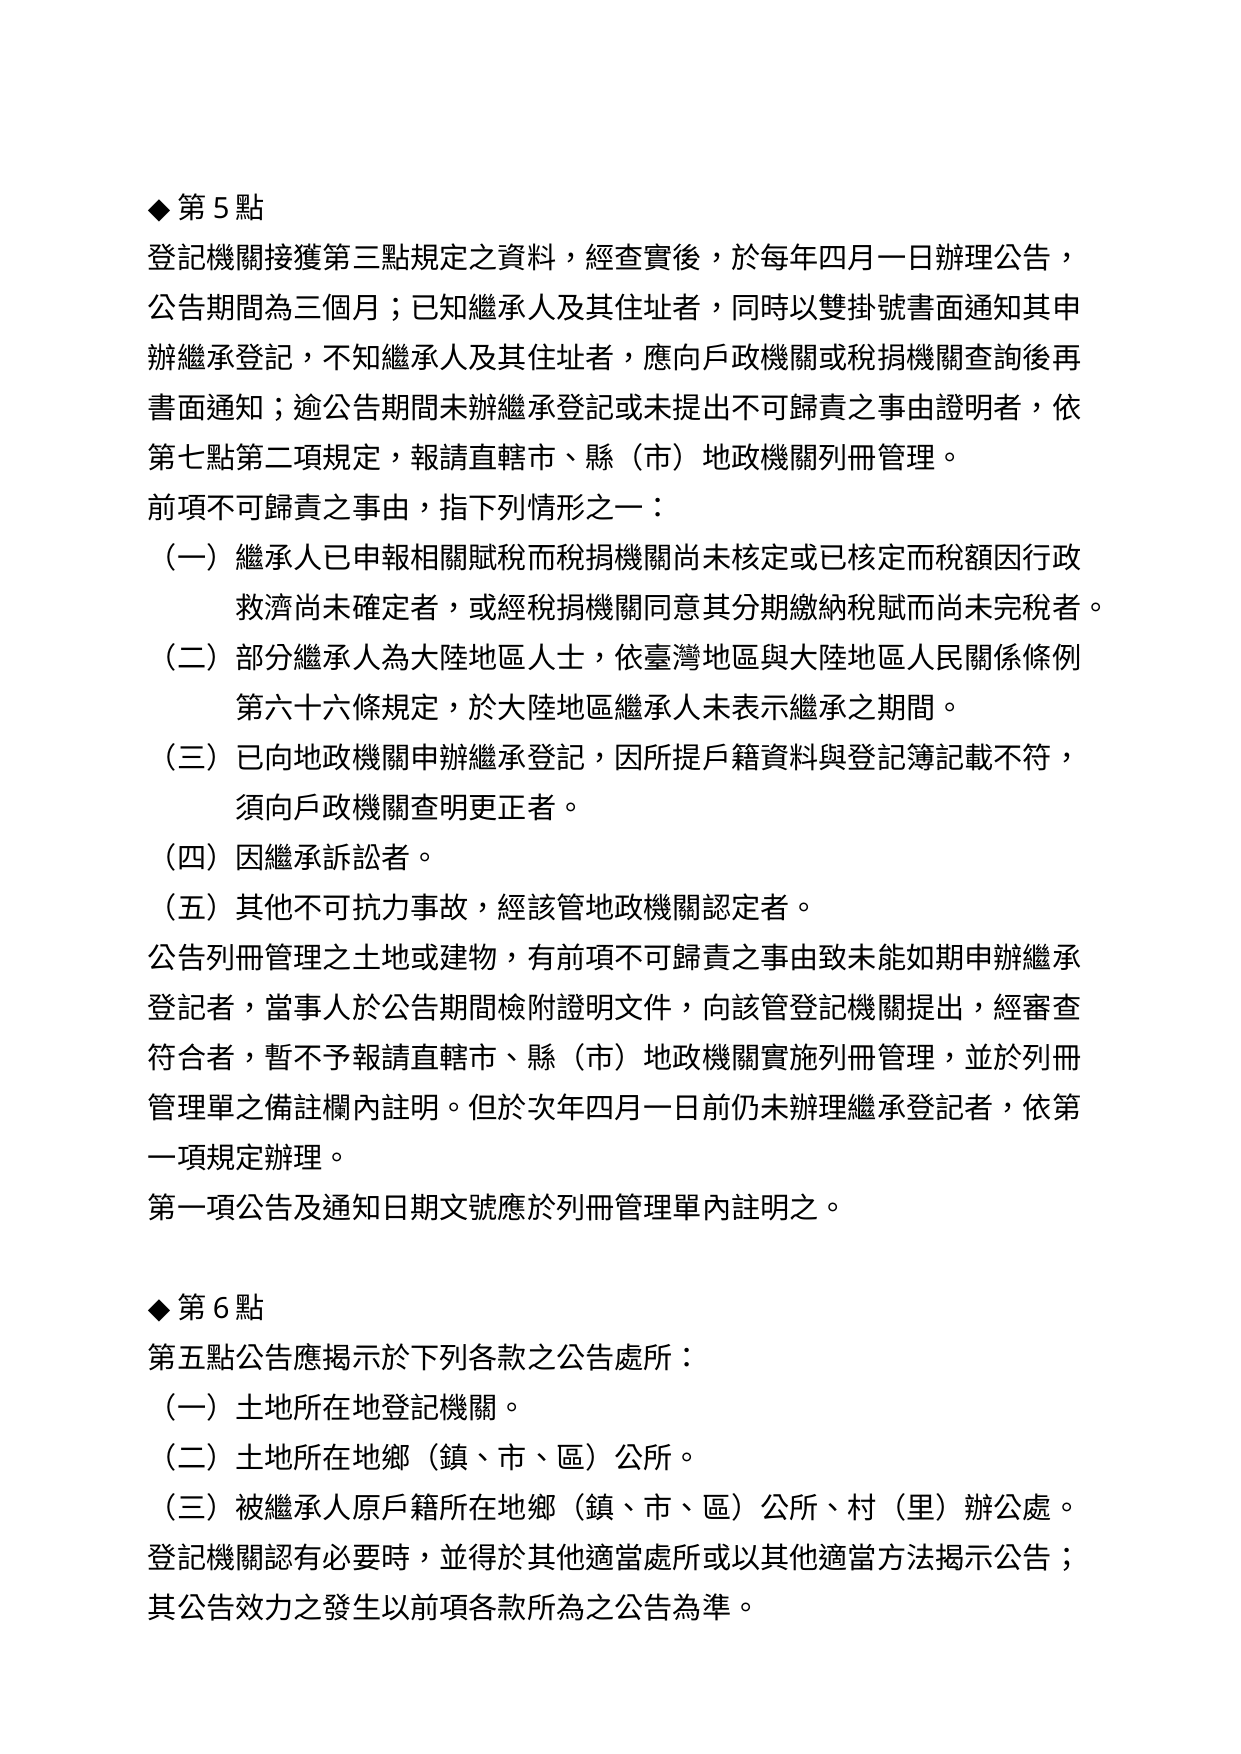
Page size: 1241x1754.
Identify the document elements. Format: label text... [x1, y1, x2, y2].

text （一）繼承人已申報相關賦稅而稅捐機關尚未核定或已核定而稅額因行政救濟尚未確定者，或經稅捐機關同意其分期繳納稅賦而尚未完稅者。 [148, 527, 1092, 627]
text （四）因繼承訴訟者。 [148, 827, 1092, 877]
text 前項不可歸責之事由，指下列情形之一： [148, 477, 1092, 527]
text （三）被繼承人原戶籍所在地鄉（鎮、市、區）公所、村（里）辦公處。 [148, 1477, 1092, 1527]
text 登記機關認有必要時，並得於其他適當處所或以其他適當方法揭示公告；其公告效力之發生以前項各款所為之公告為準。 [148, 1527, 1092, 1627]
text （五）其他不可抗力事故，經該管地政機關認定者。 [148, 877, 1092, 927]
text （三）已向地政機關申辦繼承登記，因所提戶籍資料與登記簿記載不符，須向戶政機關查明更正者。 [148, 727, 1092, 827]
text （二）土地所在地鄉（鎮、市、區）公所。 [148, 1427, 1092, 1477]
text 第五點公告應揭示於下列各款之公告處所： [148, 1327, 1092, 1377]
text ◆ 第5點 [148, 177, 1092, 227]
text 第一項公告及通知日期文號應於列冊管理單內註明之。 [148, 1177, 1092, 1227]
text 登記機關接獲第三點規定之資料，經查實後，於每年四月一日辦理公告，公告期間為三個月；已知繼承人及其住址者，同時以雙掛號書面通知其申辦繼承登記，不知繼承人及其住址者，應向戶政機關或稅捐機關查詢後再書面通知；逾公告期間未辦繼承登記或未提出不可歸責之事由證明者，依第七點第二項規定，報請直轄市、縣（市）地政機關列冊管理。 [148, 227, 1092, 477]
text ◆ 第6點 [148, 1277, 1092, 1327]
text （二）部分繼承人為大陸地區人士，依臺灣地區與大陸地區人民關係條例第六十六條規定，於大陸地區繼承人未表示繼承之期間。 [148, 627, 1092, 727]
text （一）土地所在地登記機關。 [148, 1377, 1092, 1427]
text 公告列冊管理之土地或建物，有前項不可歸責之事由致未能如期申辦繼承登記者，當事人於公告期間檢附證明文件，向該管登記機關提出，經審查符合者，暫不予報請直轄市、縣（市）地政機關實施列冊管理，並於列冊管理單之備註欄內註明。但於次年四月一日前仍未辦理繼承登記者，依第一項規定辦理。 [148, 927, 1092, 1177]
